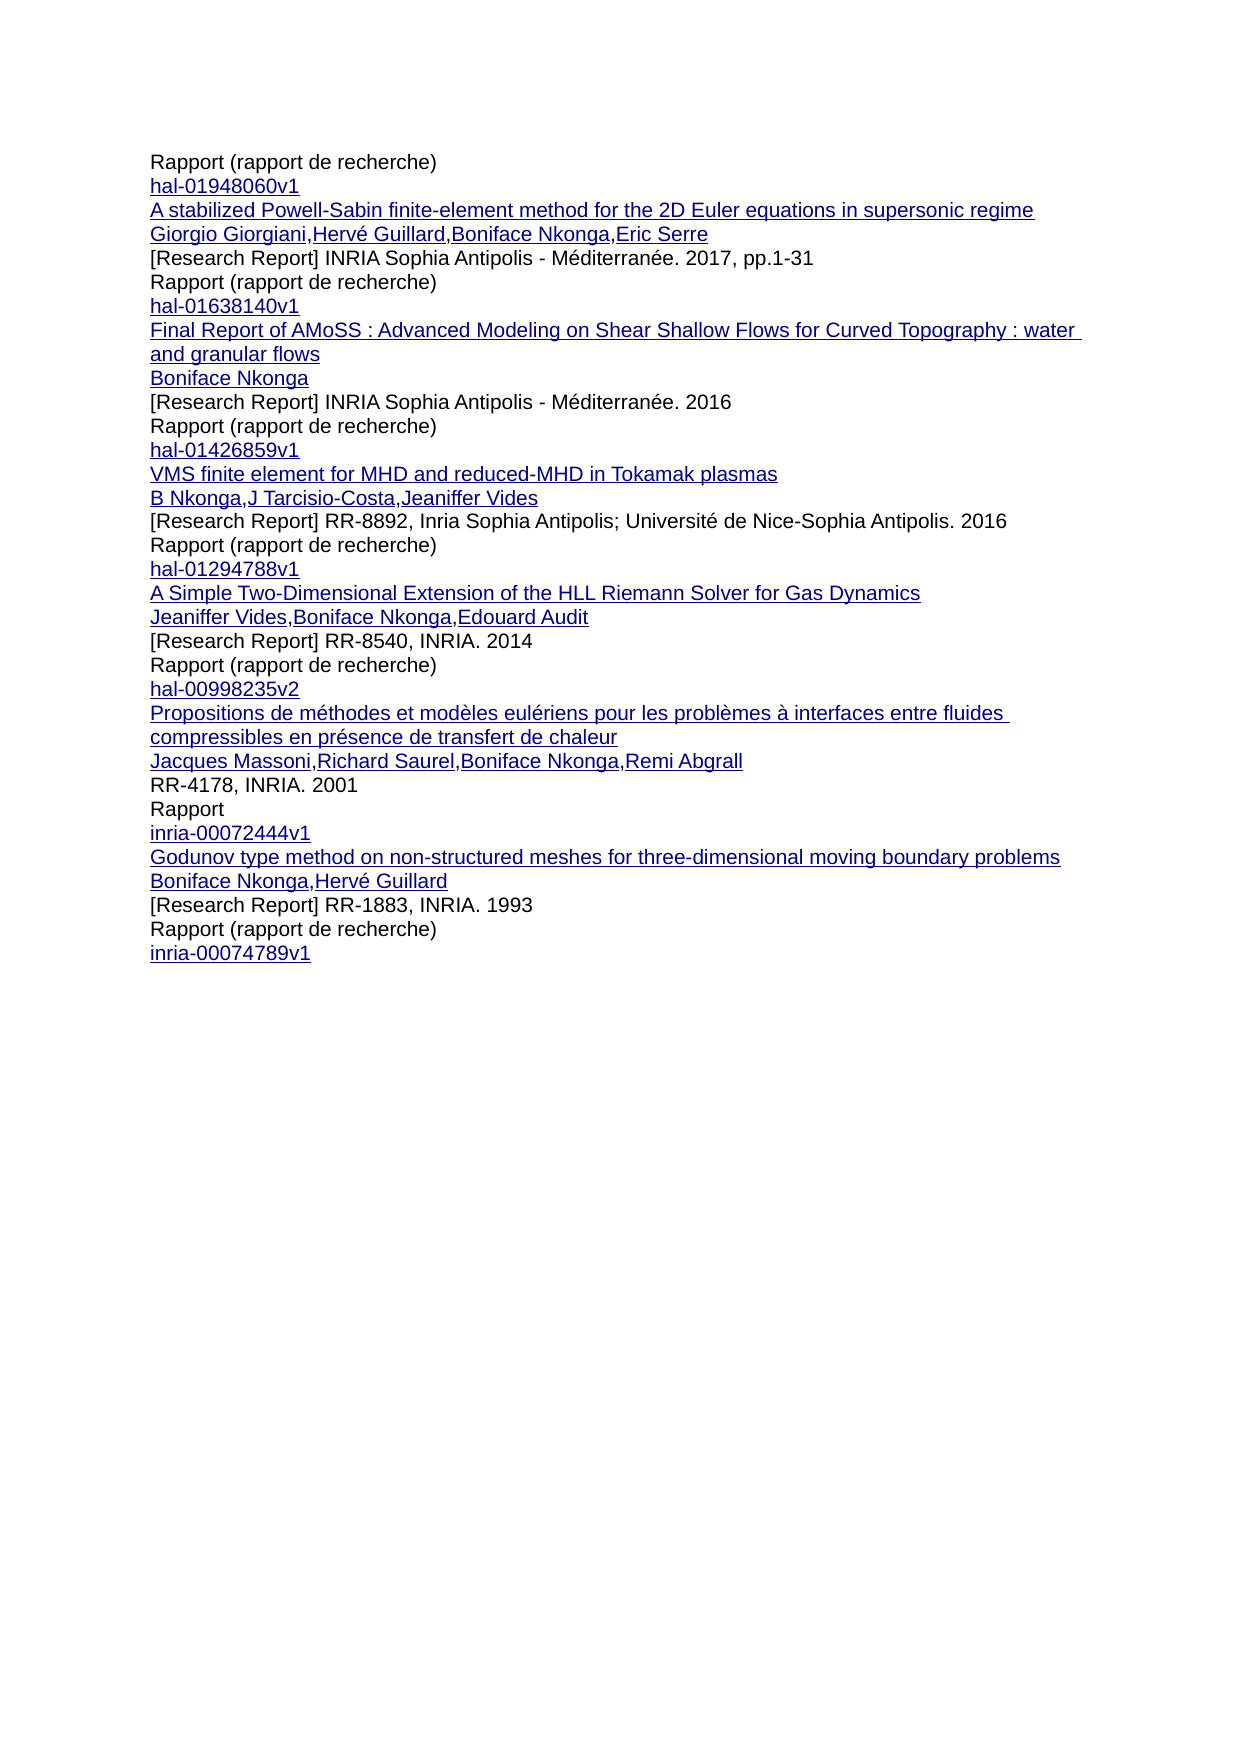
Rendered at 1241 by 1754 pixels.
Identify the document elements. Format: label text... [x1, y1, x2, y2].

table_cell A Simple Two-Dimensional Extension of the HLL Riemann Solver for Gas Dynamics Jeaniffer Vides,Boniface Nkonga,Edouard Audit [Research Report] RR-8540, INRIA. 2014 Rapport (rapport de recherche) hal-00998235v2 [150, 581, 1090, 701]
table_cell Godunov type method on non-structured meshes for three-dimensional moving boundary problems Boniface Nkonga,Hervé Guillard [Research Report] RR-1883, INRIA. 1993 Rapport (rapport de recherche) inria-00074789v1 [150, 845, 1090, 964]
table_cell Final Report of AMoSS : Advanced Modeling on Shear Shallow Flows for Curved Topography : water and granular flows Boniface Nkonga [Research Report] INRIA Sophia Antipolis - Méditerranée. 2016 Rapport (rapport de recherche) hal-01426859v1 [150, 318, 1090, 461]
table_header Rapport (rapport de recherche) hal-01948060v1 [150, 150, 1090, 198]
table_cell Propositions de méthodes et modèles eulériens pour les problèmes à interfaces entre fluides compressibles en présence de transfert de chaleur Jacques Massoni,Richard Saurel,Boniface Nkonga,Remi Abgrall RR-4178, INRIA. 2001 Rapport inria-00072444v1 [150, 701, 1090, 845]
table_cell A stabilized Powell-Sabin finite-element method for the 2D Euler equations in supersonic regime Giorgio Giorgiani,Hervé Guillard,Boniface Nkonga,Eric Serre [Research Report] INRIA Sophia Antipolis - Méditerranée. 2017, pp.1-31 Rapport (rapport de recherche) hal-01638140v1 [150, 198, 1090, 318]
table_cell VMS finite element for MHD and reduced-MHD in Tokamak plasmas B Nkonga,J Tarcisio-Costa,Jeaniffer Vides [Research Report] RR-8892, Inria Sophia Antipolis; Université de Nice-Sophia Antipolis. 2016 Rapport (rapport de recherche) hal-01294788v1 [150, 461, 1090, 581]
